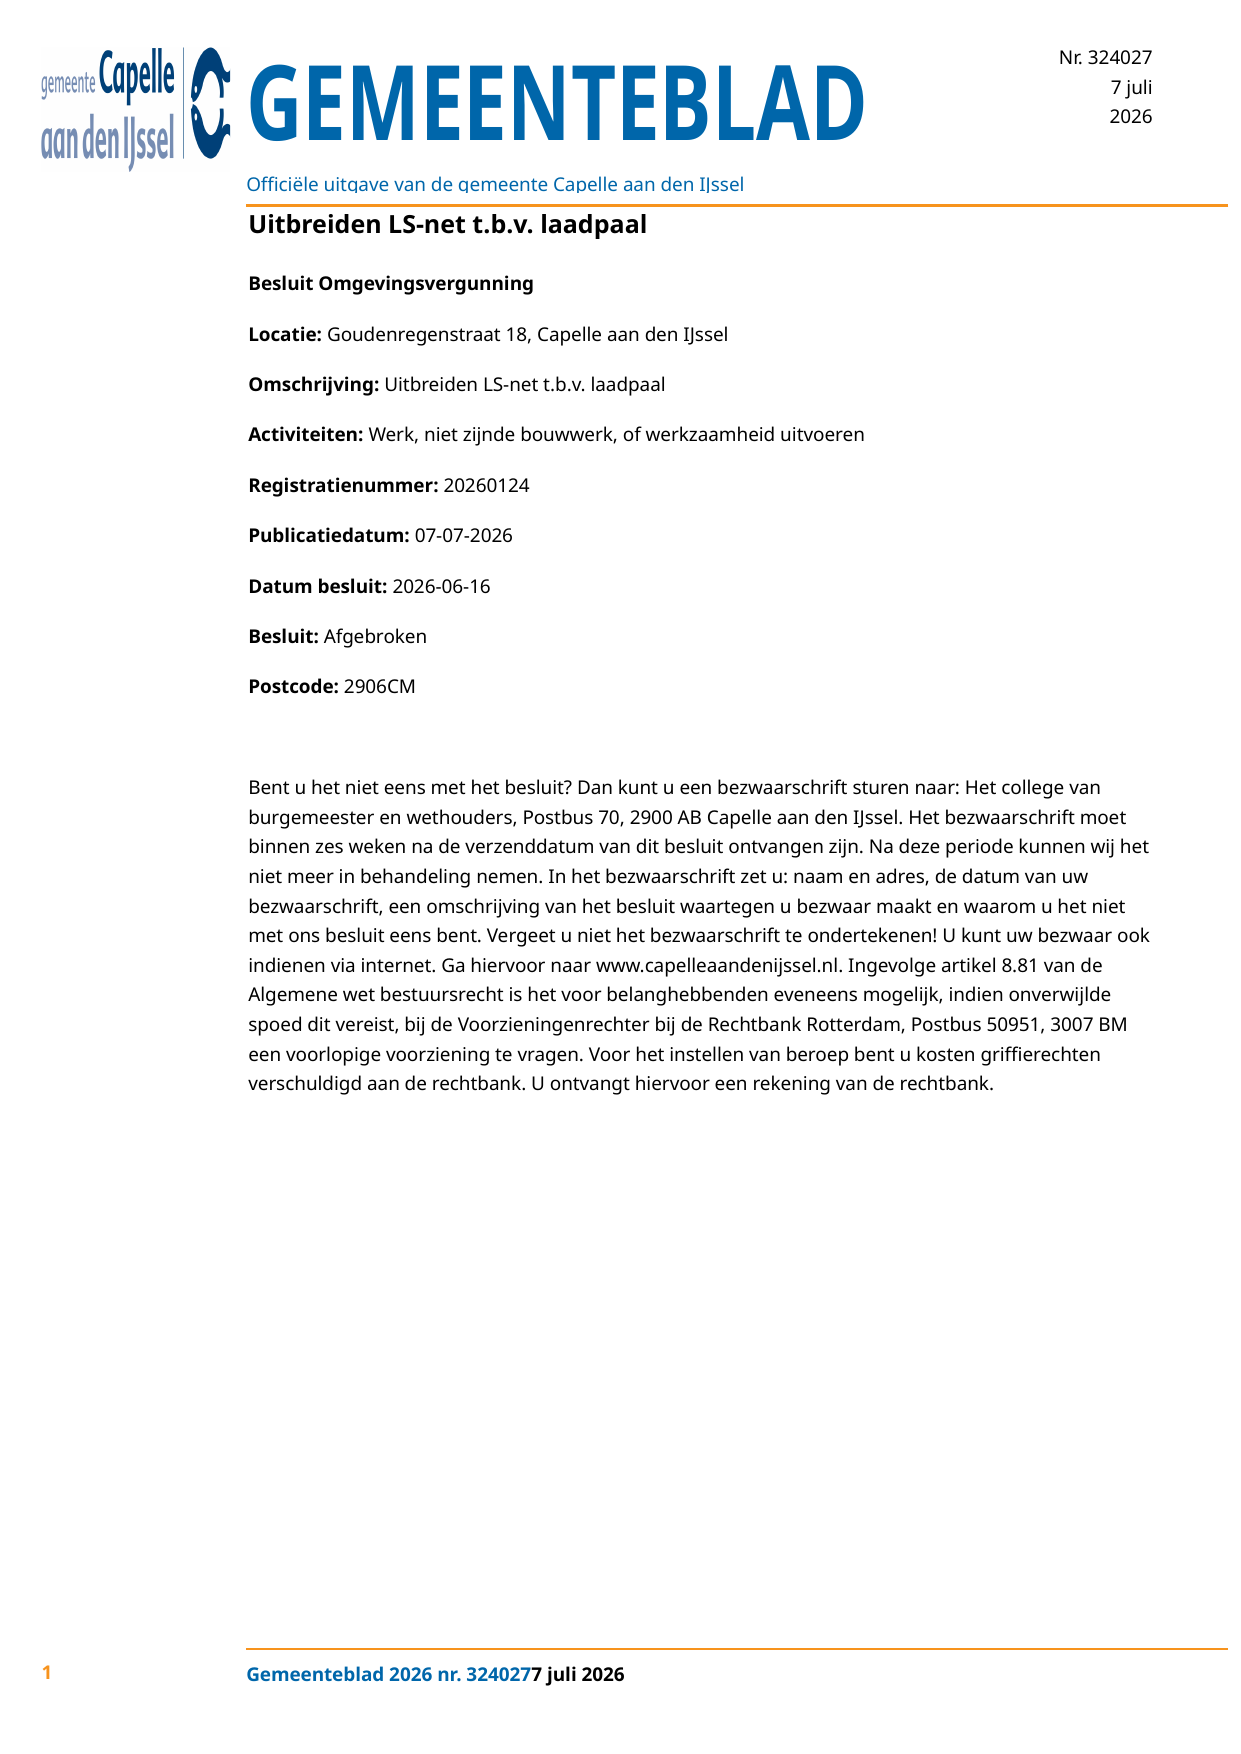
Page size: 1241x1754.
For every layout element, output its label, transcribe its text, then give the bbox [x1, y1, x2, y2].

picture [41, 47, 231, 172]
text Bent u het niet eens met het besluit? Dan kunt u een bezwaarschrift sturen naar: Het college van burgemeester en wethouders, Postbus 70, 2900 AB Capelle aan den IJssel. Het bezwaarschrift moet binnen zes weken na de verzenddatum van dit besluit ontvangen zijn. Na deze periode kunnen wij het niet meer in behandeling nemen. In het bezwaarschrift zet u: naam en adres, de datum van uw bezwaarschrift, een omschrijving van het besluit waartegen u bezwaar maakt en waarom u het niet met ons besluit eens bent. Vergeet u niet het bezwaarschrift te ondertekenen! U kunt uw bezwaar ook indienen via internet. Ga hiervoor naar www.capelleaandenijssel.nl. Ingevolge artikel 8.81 van de Algemene wet bestuursrecht is het voor belanghebbenden eveneens mogelijk, indien onverwijlde spoed dit vereist, bij de Voorzieningenrechter bij de Rechtbank Rotterdam, Postbus 50951, 3007 BM een voorlopige voorziening te vragen. Voor het instellen van beroep bent u kosten griffierechten verschuldigd aan de rechtbank. U ontvangt hiervoor een rekening van de rechtbank. [248, 774, 1152, 1096]
text Uitbreiden LS-net t.b.v. laadpaal [248, 207, 1152, 241]
text Postcode: 2906CM [248, 674, 1152, 699]
text Registratienummer: 20260124 [248, 472, 1152, 498]
text Omschrijving: Uitbreiden LS-net t.b.v. laadpaal [248, 371, 1152, 397]
text Activiteiten: Werk, niet zijnde bouwwerk, of werkzaamheid uitvoeren [248, 422, 1152, 447]
text Publicatiedatum: 07-07-2026 [248, 522, 1152, 548]
text Datum besluit: 2026-06-16 [248, 573, 1152, 598]
text Besluit Omgevingsvergunning [248, 270, 1152, 296]
text Besluit: Afgebroken [248, 623, 1152, 649]
text Locatie: Goudenregenstraat 18, Capelle aan den IJssel [248, 321, 1152, 346]
